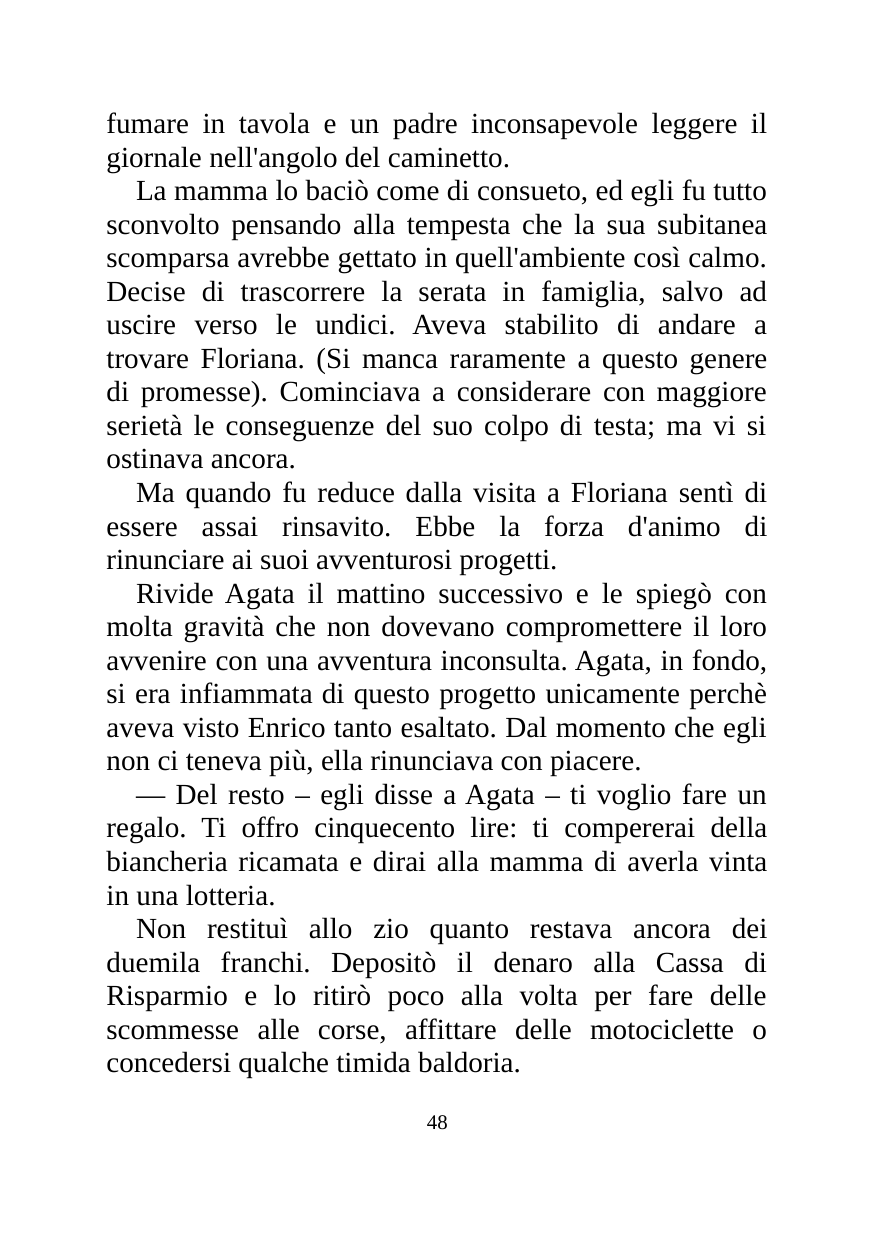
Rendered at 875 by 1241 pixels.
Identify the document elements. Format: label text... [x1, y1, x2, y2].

text Ma quando fu reduce dalla visita a Floriana sentì di essere assai rinsavito. Ebbe la forza d'animo di rinunciare ai suoi avventurosi progetti. [106, 475, 768, 576]
text La mamma lo baciò come di consueto, ed egli fu tutto sconvolto pensando alla tempesta che la sua subitanea scomparsa avrebbe gettato in quell'ambiente così calmo. Decise di trascorrere la serata in famiglia, salvo ad uscire verso le undici. Aveva stabilito di andare a trovare Floriana. (Si manca raramente a questo genere di promesse). Cominciava a considerare con maggiore serietà le conseguenze del suo colpo di testa; ma vi si ostinava ancora. [106, 173, 768, 475]
text Rivide Agata il mattino successivo e le spiegò con molta gravità che non dovevano compromettere il loro avvenire con una avventura inconsulta. Agata, in fondo, si era infiammata di questo progetto unicamente perchè aveva visto Enrico tanto esaltato. Dal momento che egli non ci teneva più, ella rinunciava con piacere. [106, 576, 768, 777]
text fumare in tavola e un padre inconsapevole leggere il giornale nell'angolo del caminetto. [106, 106, 768, 173]
text Non restituì allo zio quanto restava ancora dei duemila franchi. Depositò il denaro alla Cassa di Risparmio e lo ritirò poco alla volta per fare delle scommesse alle corse, affittare delle motociclette o concedersi qualche timida baldoria. [106, 911, 768, 1079]
text — Del resto – egli disse a Agata – ti voglio fare un regalo. Ti offro cinquecento lire: ti compererai della biancheria ricamata e dirai alla mamma di averla vinta in una lotteria. [106, 777, 768, 911]
